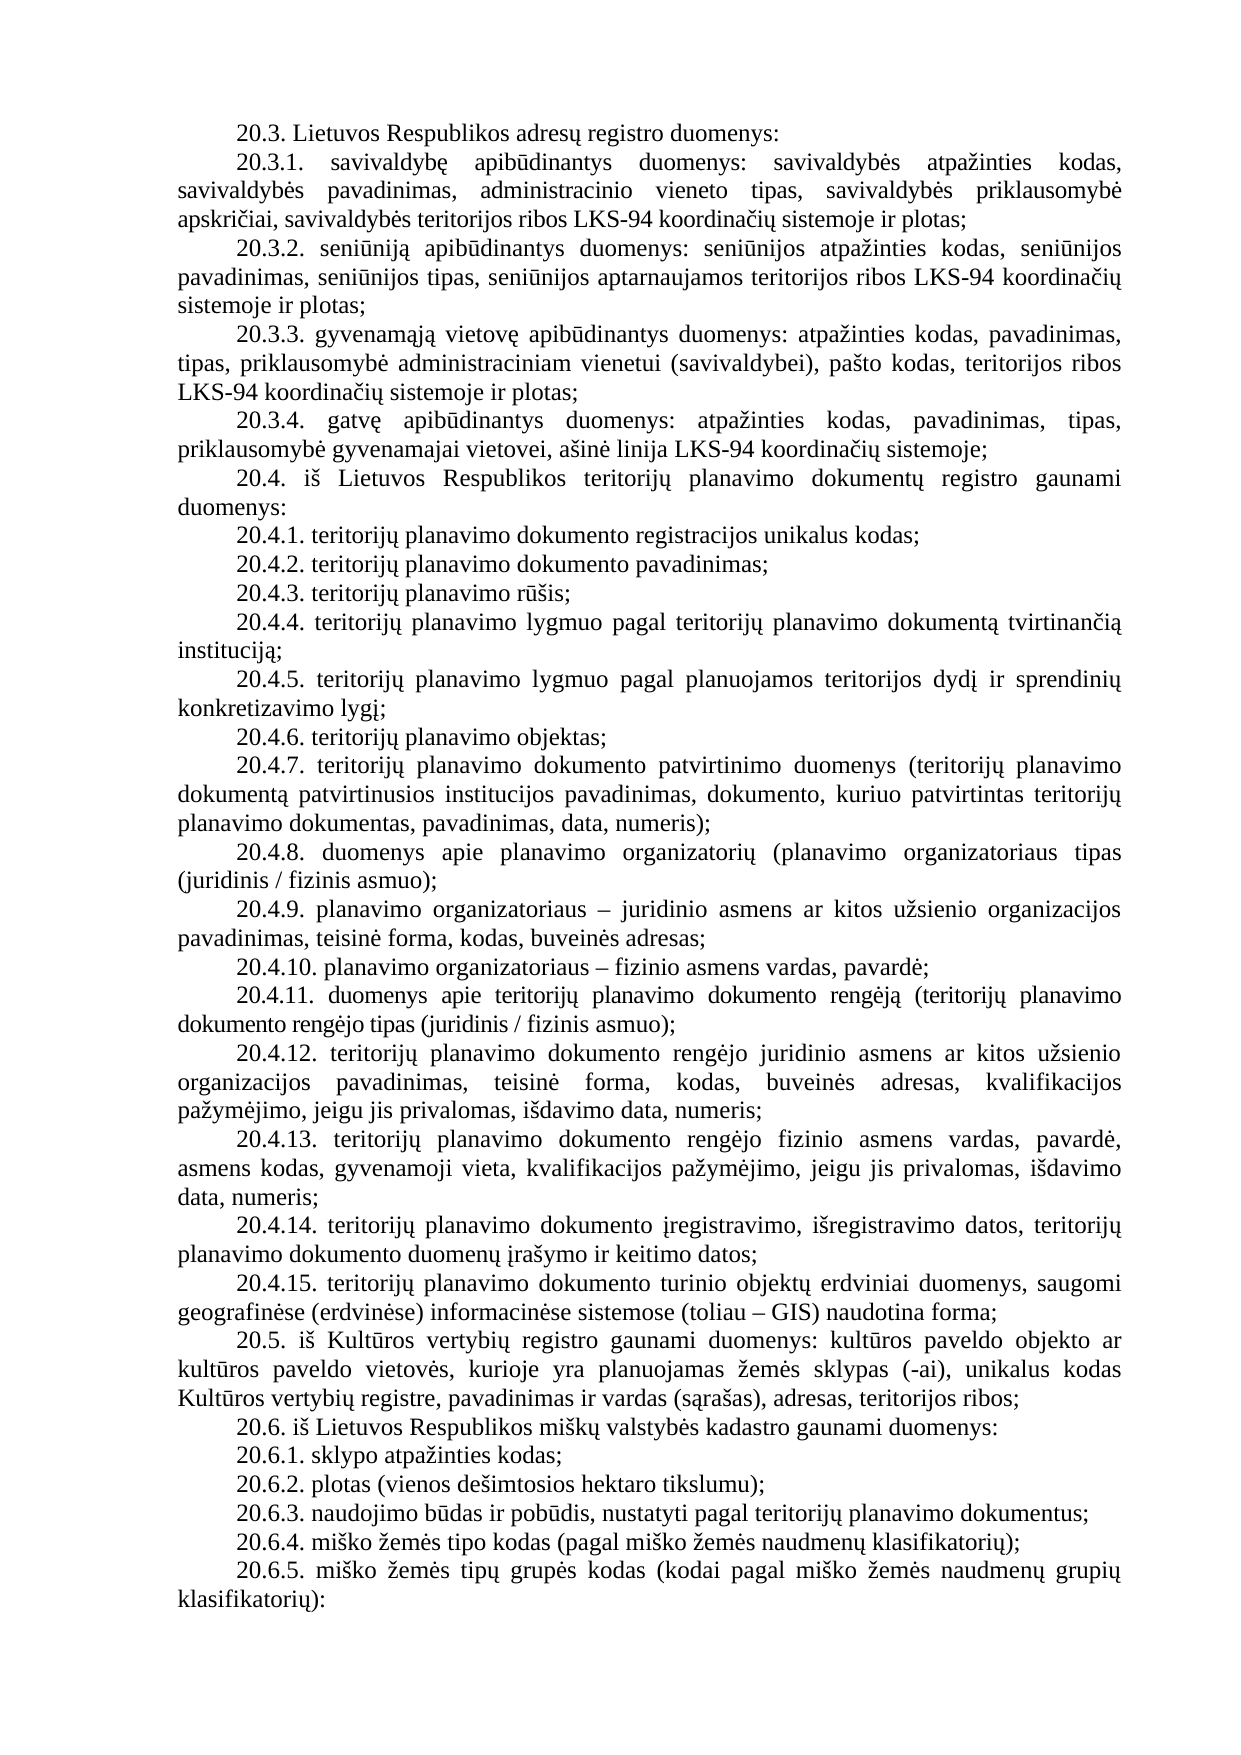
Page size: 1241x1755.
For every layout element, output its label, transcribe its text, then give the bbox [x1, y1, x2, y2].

text 20.5. iš Kultūros vertybių registro gaunami duomenys: kultūros paveldo objekto ar kultūros paveldo vietovės, kurioje yra planuojamas žemės sklypas (-ai), unikalus kodas Kultūros vertybių registre, pavadinimas ir vardas (sąrašas), adresas, teritorijos ribos; [177, 1326, 1122, 1412]
text 20.4.15. teritorijų planavimo dokumento turinio objektų erdviniai duomenys, saugomi geografinėse (erdvinėse) informacinėse sistemose (toliau – GIS) naudotina forma; [177, 1268, 1122, 1326]
text 20.4.11. duomenys apie teritorijų planavimo dokumento rengėją (teritorijų planavimo dokumento rengėjo tipas (juridinis / fizinis asmuo); [177, 981, 1122, 1038]
text 20.6.5. miško žemės tipų grupės kodas (kodai pagal miško žemės naudmenų grupių klasifikatorių): [177, 1556, 1122, 1613]
text 20.6.2. plotas (vienos dešimtosios hektaro tikslumu); [177, 1469, 1122, 1498]
text 20.6.1. sklypo atpažinties kodas; [177, 1441, 1122, 1469]
text 20.3. Lietuvos Respublikos adresų registro duomenys: [177, 118, 1122, 147]
text 20.4.10. planavimo organizatoriaus – fizinio asmens vardas, pavardė; [177, 952, 1122, 981]
text 20.4.1. teritorijų planavimo dokumento registracijos unikalus kodas; [177, 521, 1122, 549]
text 20.4.9. planavimo organizatoriaus – juridinio asmens ar kitos užsienio organizacijos pavadinimas, teisinė forma, kodas, buveinės adresas; [177, 894, 1122, 952]
text 20.4.4. teritorijų planavimo lygmuo pagal teritorijų planavimo dokumentą tvirtinančią instituciją; [177, 607, 1122, 664]
text 20.4.12. teritorijų planavimo dokumento rengėjo juridinio asmens ar kitos užsienio organizacijos pavadinimas, teisinė forma, kodas, buveinės adresas, kvalifikacijos pažymėjimo, jeigu jis privalomas, išdavimo data, numeris; [177, 1038, 1122, 1124]
text 20.3.2. seniūniją apibūdinantys duomenys: seniūnijos atpažinties kodas, seniūnijos pavadinimas, seniūnijos tipas, seniūnijos aptarnaujamos teritorijos ribos LKS-94 koordinačių sistemoje ir plotas; [177, 233, 1122, 319]
text 20.4.5. teritorijų planavimo lygmuo pagal planuojamos teritorijos dydį ir sprendinių konkretizavimo lygį; [177, 664, 1122, 722]
text 20.6. iš Lietuvos Respublikos miškų valstybės kadastro gaunami duomenys: [177, 1412, 1122, 1441]
text 20.4.13. teritorijų planavimo dokumento rengėjo fizinio asmens vardas, pavardė, asmens kodas, gyvenamoji vieta, kvalifikacijos pažymėjimo, jeigu jis privalomas, išdavimo data, numeris; [177, 1124, 1122, 1211]
text 20.3.3. gyvenamąją vietovę apibūdinantys duomenys: atpažinties kodas, pavadinimas, tipas, priklausomybė administraciniam vienetui (savivaldybei), pašto kodas, teritorijos ribos LKS-94 koordinačių sistemoje ir plotas; [177, 319, 1122, 406]
text 20.6.3. naudojimo būdas ir pobūdis, nustatyti pagal teritorijų planavimo dokumentus; [177, 1498, 1122, 1527]
text 20.4.6. teritorijų planavimo objektas; [177, 722, 1122, 751]
text 20.3.4. gatvę apibūdinantys duomenys: atpažinties kodas, pavadinimas, tipas, priklausomybė gyvenamajai vietovei, ašinė linija LKS-94 koordinačių sistemoje; [177, 406, 1122, 463]
text 20.4.8. duomenys apie planavimo organizatorių (planavimo organizatoriaus tipas (juridinis / fizinis asmuo); [177, 837, 1122, 894]
text 20.4. iš Lietuvos Respublikos teritorijų planavimo dokumentų registro gaunami duomenys: [177, 463, 1122, 521]
text 20.4.3. teritorijų planavimo rūšis; [177, 578, 1122, 607]
text 20.3.1. savivaldybę apibūdinantys duomenys: savivaldybės atpažinties kodas, savivaldybės pavadinimas, administracinio vieneto tipas, savivaldybės priklausomybė apskričiai, savivaldybės teritorijos ribos LKS-94 koordinačių sistemoje ir plotas; [177, 147, 1122, 233]
text 20.4.14. teritorijų planavimo dokumento įregistravimo, išregistravimo datos, teritorijų planavimo dokumento duomenų įrašymo ir keitimo datos; [177, 1211, 1122, 1268]
text 20.4.2. teritorijų planavimo dokumento pavadinimas; [177, 549, 1122, 578]
text 20.6.4. miško žemės tipo kodas (pagal miško žemės naudmenų klasifikatorių); [177, 1527, 1122, 1556]
text 20.4.7. teritorijų planavimo dokumento patvirtinimo duomenys (teritorijų planavimo dokumentą patvirtinusios institucijos pavadinimas, dokumento, kuriuo patvirtintas teritorijų planavimo dokumentas, pavadinimas, data, numeris); [177, 751, 1122, 837]
